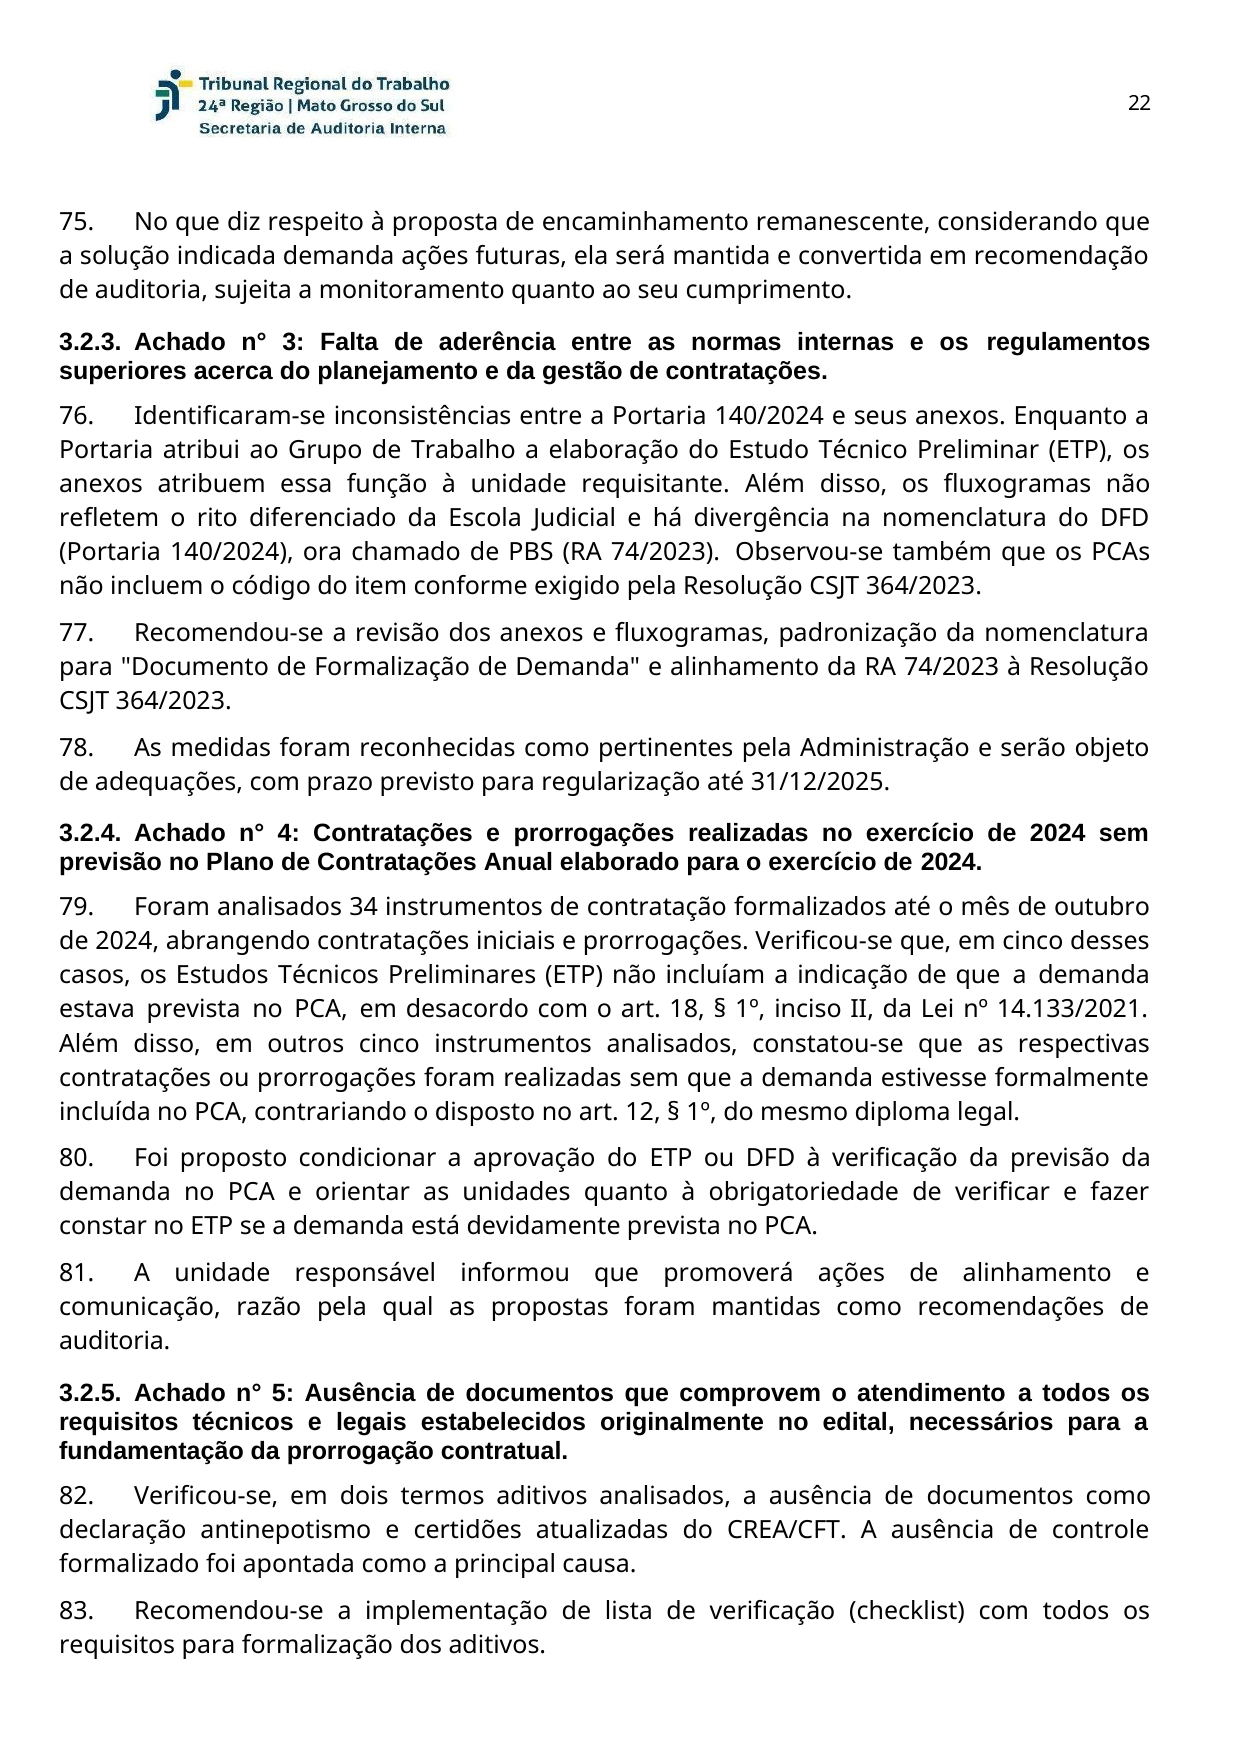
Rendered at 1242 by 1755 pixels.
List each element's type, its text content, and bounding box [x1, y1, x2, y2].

list Recomendou-se a implementação de lista de verificação (checklist) com todos os requisitos para formalização dos aditivos. [59, 1592, 1151, 1661]
list A unidade responsável informou que promoverá ações de alinhamento e comunicação, razão pela qual as propostas foram mantidas como recomendações de auditoria. [59, 1254, 1151, 1357]
list Foram analisados 34 instrumentos de contratação formalizados até o mês de outubro de 2024, abrangendo contratações iniciais e prorrogações. Verificou-se que, em cinco desses casos, os Estudos Técnicos Preliminares (ETP) não incluíam a indicação de que a demanda estava prevista no PCA, em desacordo com o art. 18, § 1º, inciso II, da Lei nº 14.133/2021. Além disso, em outros cinco instrumentos analisados, constatou-se que as respectivas contratações ou prorrogações foram realizadas sem que a demanda estivesse formalmente incluída no PCA, contrariando o disposto no art. 12, § 1º, do mesmo diploma legal. [59, 889, 1151, 1127]
list As medidas foram reconhecidas como pertinentes pela Administração e serão objeto de adequações, com prazo previsto para regularização até 31/12/2025. [59, 729, 1151, 797]
list Identificaram-se inconsistências entre a Portaria 140/2024 e seus anexos. Enquanto a Portaria atribui ao Grupo de Trabalho a elaboração do Estudo Técnico Preliminar (ETP), os anexos atribuem essa função à unidade requisitante. Além disso, os fluxogramas não refletem o rito diferenciado da Escola Judicial e há divergência na nomenclatura do DFD (Portaria 140/2024), ora chamado de PBS (RA 74/2023). Observou-se também que os PCAs não incluem o código do item conforme exigido pela Resolução CSJT 364/2023. [59, 398, 1151, 602]
list Foi proposto condicionar a aprovação do ETP ou DFD à verificação da previsão da demanda no PCA e orientar as unidades quanto à obrigatoriedade de verificar e fazer constar no ETP se a demanda está devidamente prevista no PCA. [59, 1140, 1151, 1242]
list Achado n° 5: Ausência de documentos que comprovem o atendimento a todos os requisitos técnicos e legais estabelecidos originalmente no edital, necessários para a fundamentação da prorrogação contratual. [59, 1378, 1150, 1465]
list Recomendou-se a revisão dos anexos e fluxogramas, padronização da nomenclatura para "Documento de Formalização de Demanda" e alinhamento da RA 74/2023 à Resolução CSJT 364/2023. [59, 614, 1151, 717]
list Achado n° 3: Falta de aderência entre as normas internas e os regulamentos superiores acerca do planejamento e da gestão de contratações. [59, 327, 1150, 385]
list Verificou-se, em dois termos aditivos analisados, a ausência de documentos como declaração antinepotismo e certidões atualizadas do CREA/CFT. A ausência de controle formalizado foi apontada como a principal causa. [59, 1478, 1151, 1580]
list No que diz respeito à proposta de encaminhamento remanescente, considerando que a solução indicada demanda ações futuras, ela será mantida e convertida em recomendação de auditoria, sujeita a monitoramento quanto ao seu cumprimento. [59, 204, 1151, 306]
list Achado n° 4: Contratações e prorrogações realizadas no exercício de 2024 sem previsão no Plano de Contratações Anual elaborado para o exercício de 2024. [59, 818, 1150, 876]
